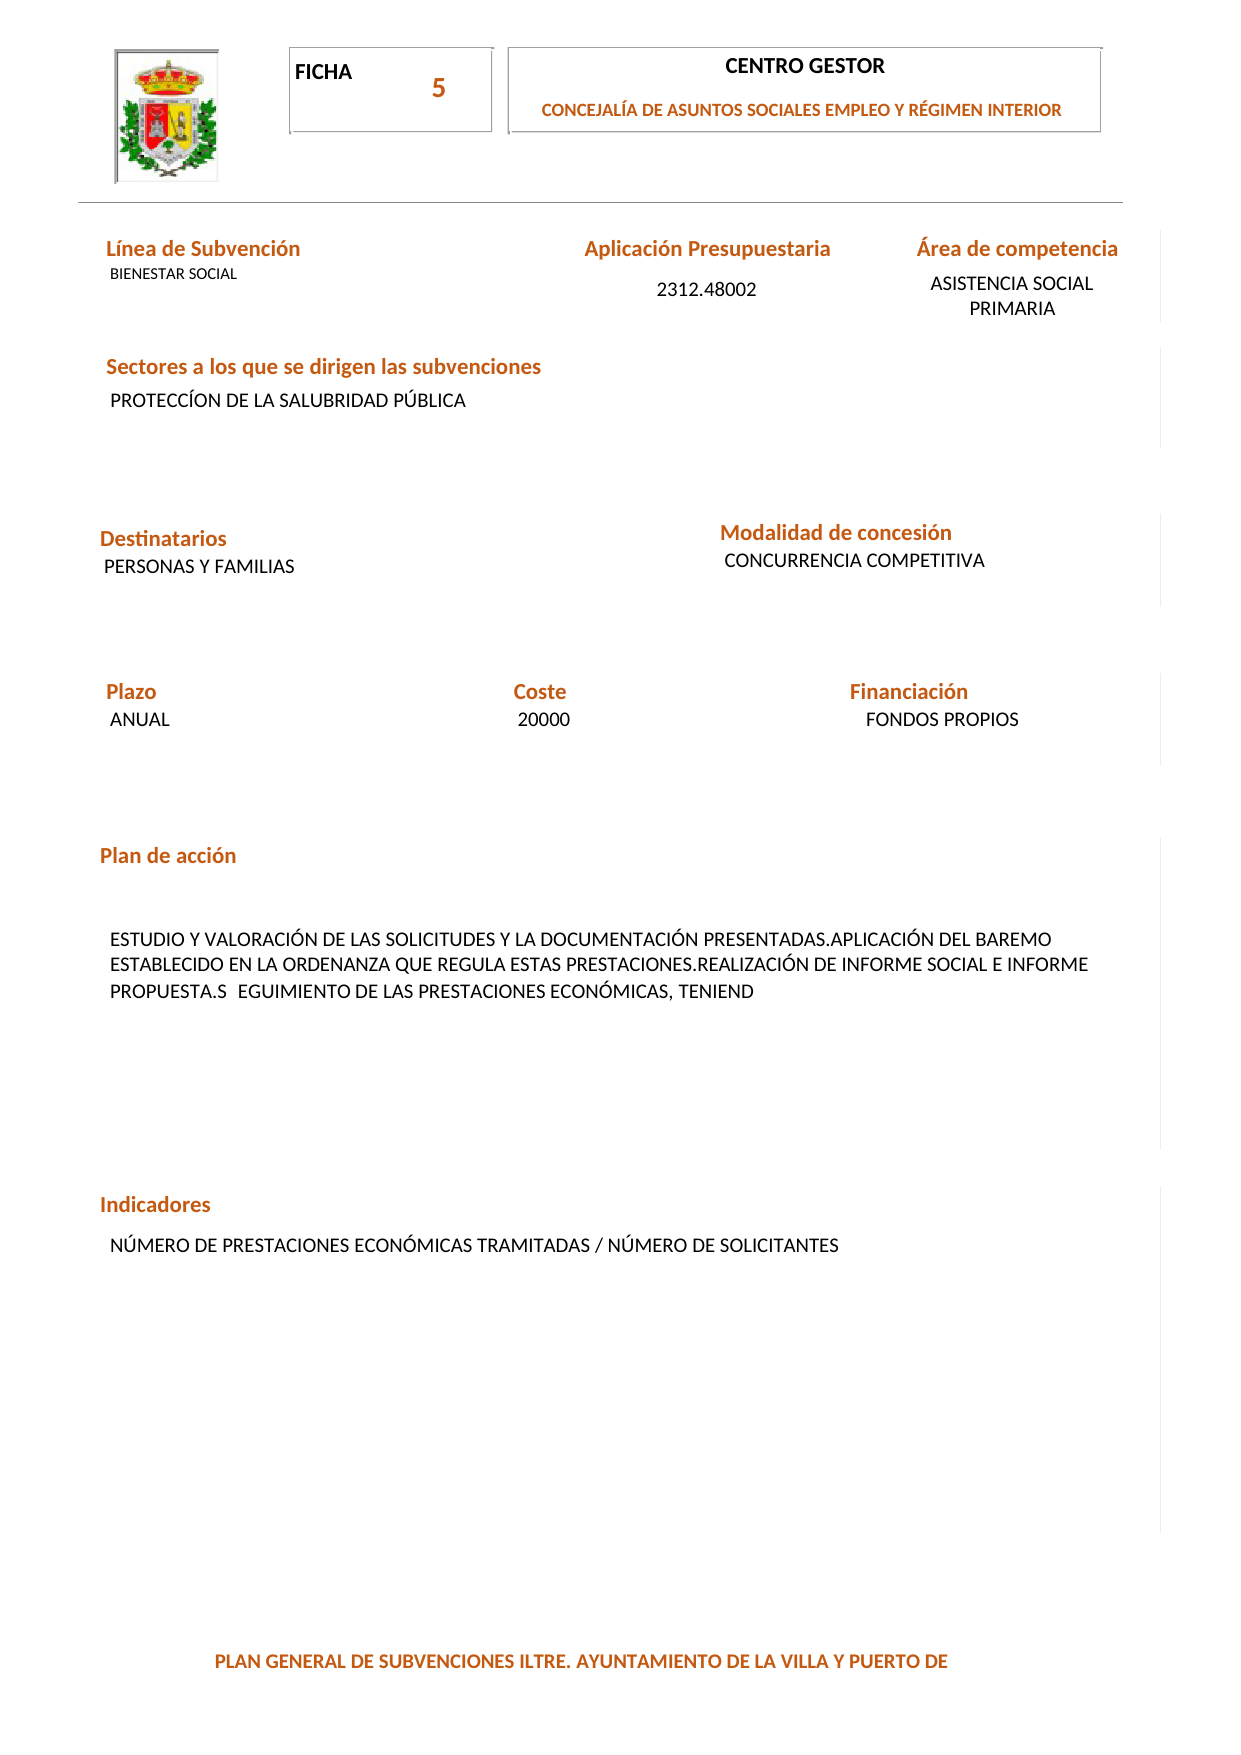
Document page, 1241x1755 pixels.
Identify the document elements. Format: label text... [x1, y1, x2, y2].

text 20000 [517, 707, 747, 732]
text FONDOS PROPIOS [866, 707, 1159, 732]
text BIENESTAR SOCIAL [110, 264, 539, 284]
text CONCEJALÍA DE ASUNTOS SOCIALES EMPLEO Y RÉGIMEN INTERIOR [540, 98, 1063, 121]
text FICHA 5 [295, 51, 491, 104]
text Coste [513, 677, 747, 705]
text PERSONAS Y FAMILIAS [104, 553, 533, 579]
text ASISTENCIA SOCIAL PRIMARIA [930, 270, 1095, 321]
text Indicadores [100, 1190, 1159, 1218]
text PLAN GENERAL DE SUBVENCIONES ILTRE. AYUNTAMIENTO DE LA VILLA Y PUERTO DE TAZACORTE [214, 1650, 1053, 1674]
text 2312.48002 [580, 276, 833, 301]
text CENTRO GESTOR [540, 51, 1071, 79]
text ANUAL [110, 707, 339, 732]
text CONCURRENCIA COMPETITIVA [724, 547, 1159, 573]
text Plan de acción [100, 842, 1159, 869]
text Línea de Subvención [106, 234, 539, 262]
text ESTUDIO Y VALORACIÓN DE LAS SOLICITUDES Y LA DOCUMENTACIÓN PRESENTADAS.APLICACIÓN DEL BAREMO ESTABLECIDO EN LA ORDENANZA QUE REGULA ESTAS PRESTACIONES.REALIZACIÓN DE INFORME SOCIAL E INFORME PROPUESTA.S EGUIMIENTO DE LAS PRESTACIONES ECONÓMICAS, TENIEND [110, 926, 1156, 1004]
text Destinatarios [100, 524, 533, 552]
text NÚMERO DE PRESTACIONES ECONÓMICAS TRAMITADAS / NÚMERO DE SOLICITANTES [110, 1233, 1159, 1258]
text Plazo [106, 677, 339, 705]
text Aplicación Presupuestaria [582, 234, 833, 262]
text Sectores a los que se dirigen las subvenciones [106, 352, 1159, 380]
text Modalidad de concesión [720, 518, 1159, 546]
text Financiación [850, 677, 1159, 705]
text Área de competencia [917, 234, 1159, 262]
text PROTECCÍON DE LA SALUBRIDAD PÚBLICA [110, 387, 1159, 413]
